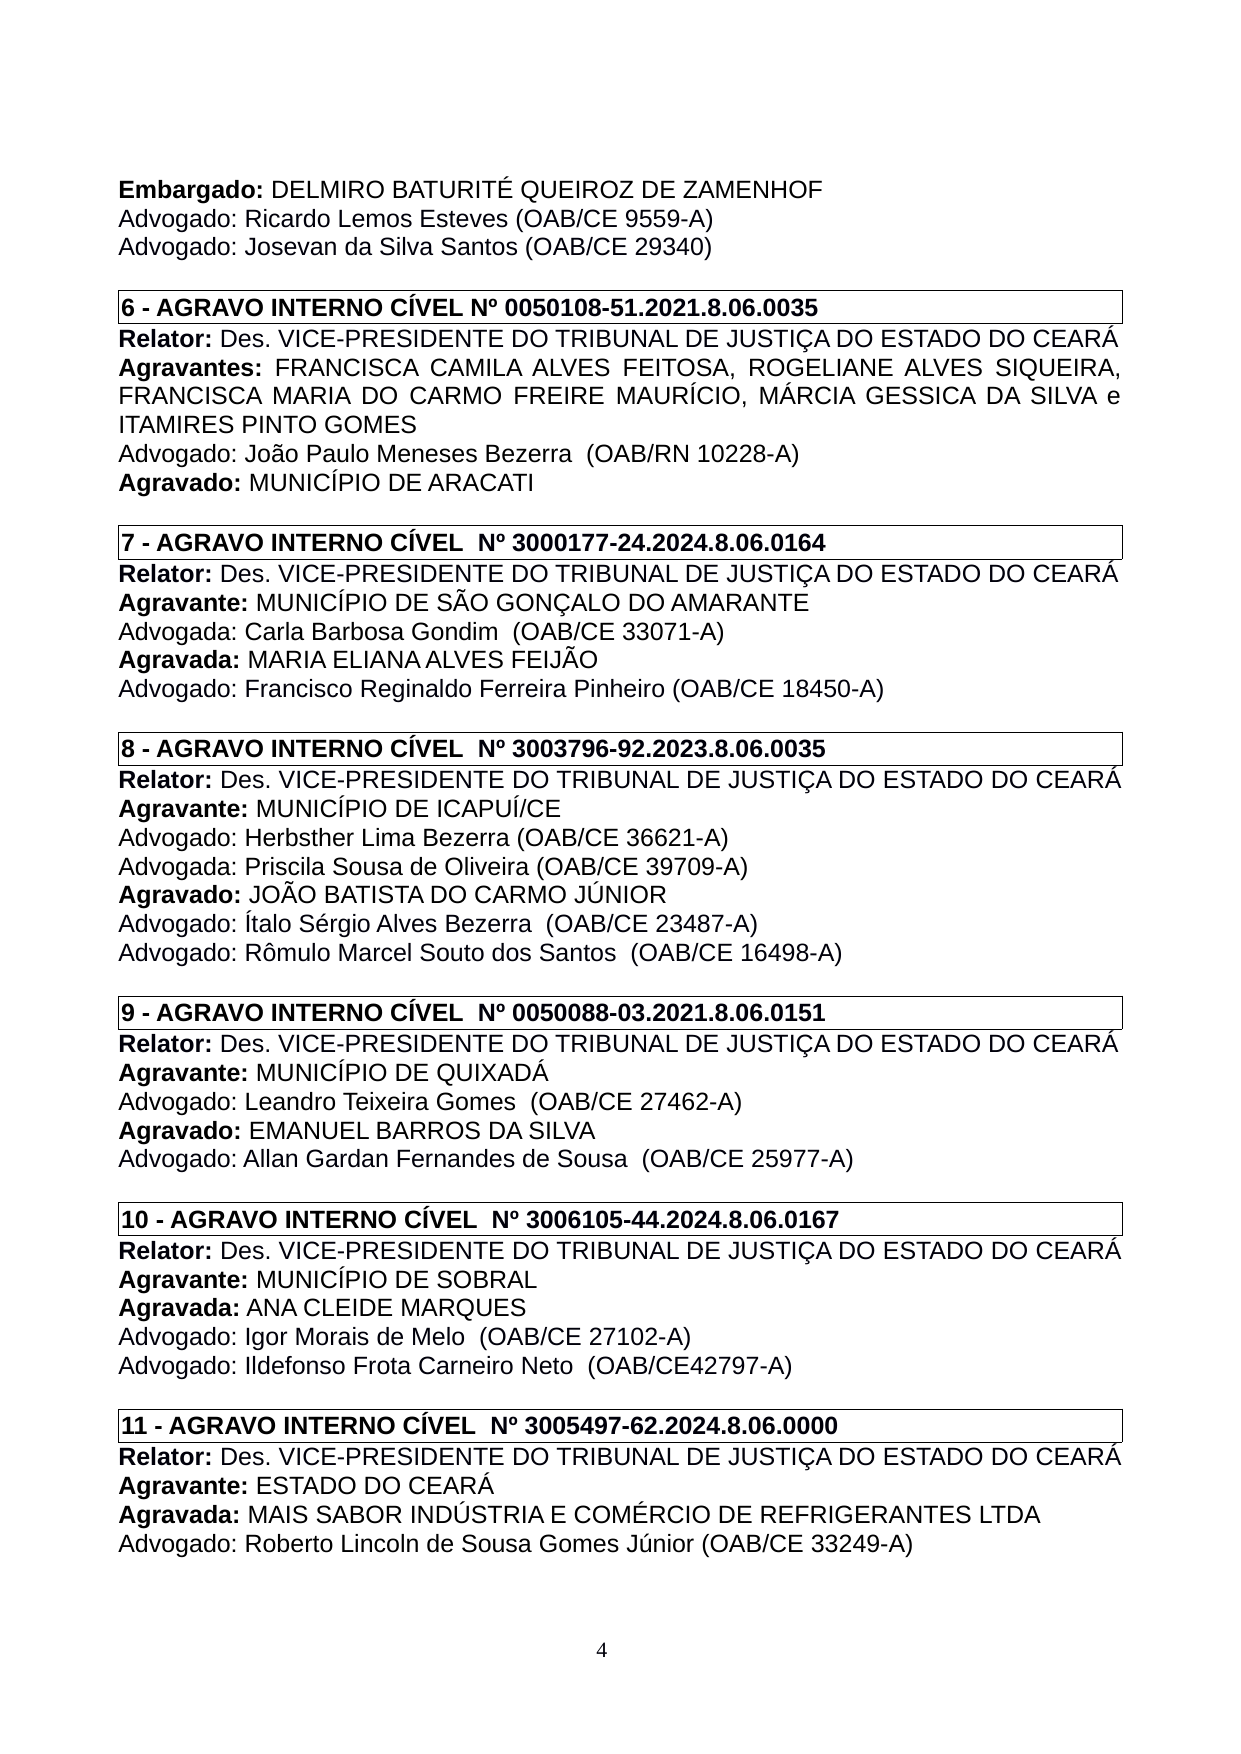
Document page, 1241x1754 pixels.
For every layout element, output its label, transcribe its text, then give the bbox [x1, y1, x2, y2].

text Agravado: EMANUEL BARROS DA SILVA [118, 1116, 1122, 1144]
text Advogada: Priscila Sousa de Oliveira (OAB/CE 39709-A) [118, 852, 1122, 881]
text 8 - AGRAVO INTERNO CÍVEL Nº 3003796-92.2023.8.06.0035 [119, 733, 1122, 765]
text Agravada: ANA CLEIDE MARQUES [118, 1293, 1122, 1322]
text Advogado: Roberto Lincoln de Sousa Gomes Júnior (OAB/CE 33249-A) [118, 1529, 1122, 1557]
text 7 - AGRAVO INTERNO CÍVEL Nº 3000177-24.2024.8.06.0164 [119, 526, 1122, 559]
text Agravada: MAIS SABOR INDÚSTRIA E COMÉRCIO DE REFRIGERANTES LTDA [118, 1500, 1122, 1529]
text Advogado: Francisco Reginaldo Ferreira Pinheiro (OAB/CE 18450-A) [118, 674, 1122, 703]
text Relator: Des. VICE-PRESIDENTE DO TRIBUNAL DE JUSTIÇA DO ESTADO DO CEARÁ [118, 324, 1122, 353]
text Embargado: DELMIRO BATURITÉ QUEIROZ DE ZAMENHOF [118, 175, 1122, 204]
text Relator: Des. VICE-PRESIDENTE DO TRIBUNAL DE JUSTIÇA DO ESTADO DO CEARÁ Agravante: MUNICÍPIO DE SOBRAL [118, 1236, 1122, 1293]
text Advogado: Allan Gardan Fernandes de Sousa (OAB/CE 25977-A) [118, 1144, 1122, 1173]
text Relator: Des. VICE-PRESIDENTE DO TRIBUNAL DE JUSTIÇA DO ESTADO DO CEARÁ [118, 1030, 1122, 1058]
text 10 - AGRAVO INTERNO CÍVEL Nº 3006105-44.2024.8.06.0167 [119, 1203, 1122, 1235]
text Agravada: MARIA ELIANA ALVES FEIJÃO [118, 645, 1122, 674]
text Advogado: Rômulo Marcel Souto dos Santos (OAB/CE 16498-A) [118, 938, 1122, 967]
text Relator: Des. VICE-PRESIDENTE DO TRIBUNAL DE JUSTIÇA DO ESTADO DO CEARÁ Agravante: MUNICÍPIO DE ICAPUÍ/CE [118, 766, 1122, 823]
text Agravante: MUNICÍPIO DE QUIXADÁ [118, 1058, 1122, 1087]
text Agravado: JOÃO BATISTA DO CARMO JÚNIOR [118, 881, 1122, 909]
text 6 - AGRAVO INTERNO CÍVEL Nº 0050108-51.2021.8.06.0035 [119, 291, 1122, 323]
text Agravantes: FRANCISCA CAMILA ALVES FEITOSA, ROGELIANE ALVES SIQUEIRA, FRANCISCA MARIA DO CARMO FREIRE MAURÍCIO, MÁRCIA GESSICA DA SILVA e ITAMIRES PINTO GOMES [118, 353, 1122, 439]
text Advogado: Herbsther Lima Bezerra (OAB/CE 36621-A) [118, 823, 1122, 852]
text Advogado: João Paulo Meneses Bezerra (OAB/RN 10228-A) [118, 439, 1122, 468]
text Agravante: MUNICÍPIO DE SÃO GONÇALO DO AMARANTE [118, 588, 1122, 617]
text Advogado: Ricardo Lemos Esteves (OAB/CE 9559-A) [118, 204, 1122, 232]
text Advogado: Josevan da Silva Santos (OAB/CE 29340) [118, 232, 1122, 261]
text Advogado: Ítalo Sérgio Alves Bezerra (OAB/CE 23487-A) [118, 909, 1122, 938]
text Advogada: Carla Barbosa Gondim (OAB/CE 33071-A) [118, 617, 1122, 645]
text Agravado: MUNICÍPIO DE ARACATI [118, 468, 1122, 496]
text Relator: Des. VICE-PRESIDENTE DO TRIBUNAL DE JUSTIÇA DO ESTADO DO CEARÁ [118, 560, 1122, 588]
text 9 - AGRAVO INTERNO CÍVEL Nº 0050088-03.2021.8.06.0151 [119, 997, 1122, 1029]
text Advogado: Igor Morais de Melo (OAB/CE 27102-A) [118, 1322, 1122, 1351]
text Advogado: Leandro Teixeira Gomes (OAB/CE 27462-A) [118, 1087, 1122, 1116]
text Advogado: Ildefonso Frota Carneiro Neto (OAB/CE42797-A) [118, 1351, 1122, 1380]
text Relator: Des. VICE-PRESIDENTE DO TRIBUNAL DE JUSTIÇA DO ESTADO DO CEARÁ Agravante: ESTADO DO CEARÁ [118, 1443, 1122, 1500]
text 11 - AGRAVO INTERNO CÍVEL Nº 3005497-62.2024.8.06.0000 [119, 1410, 1122, 1442]
